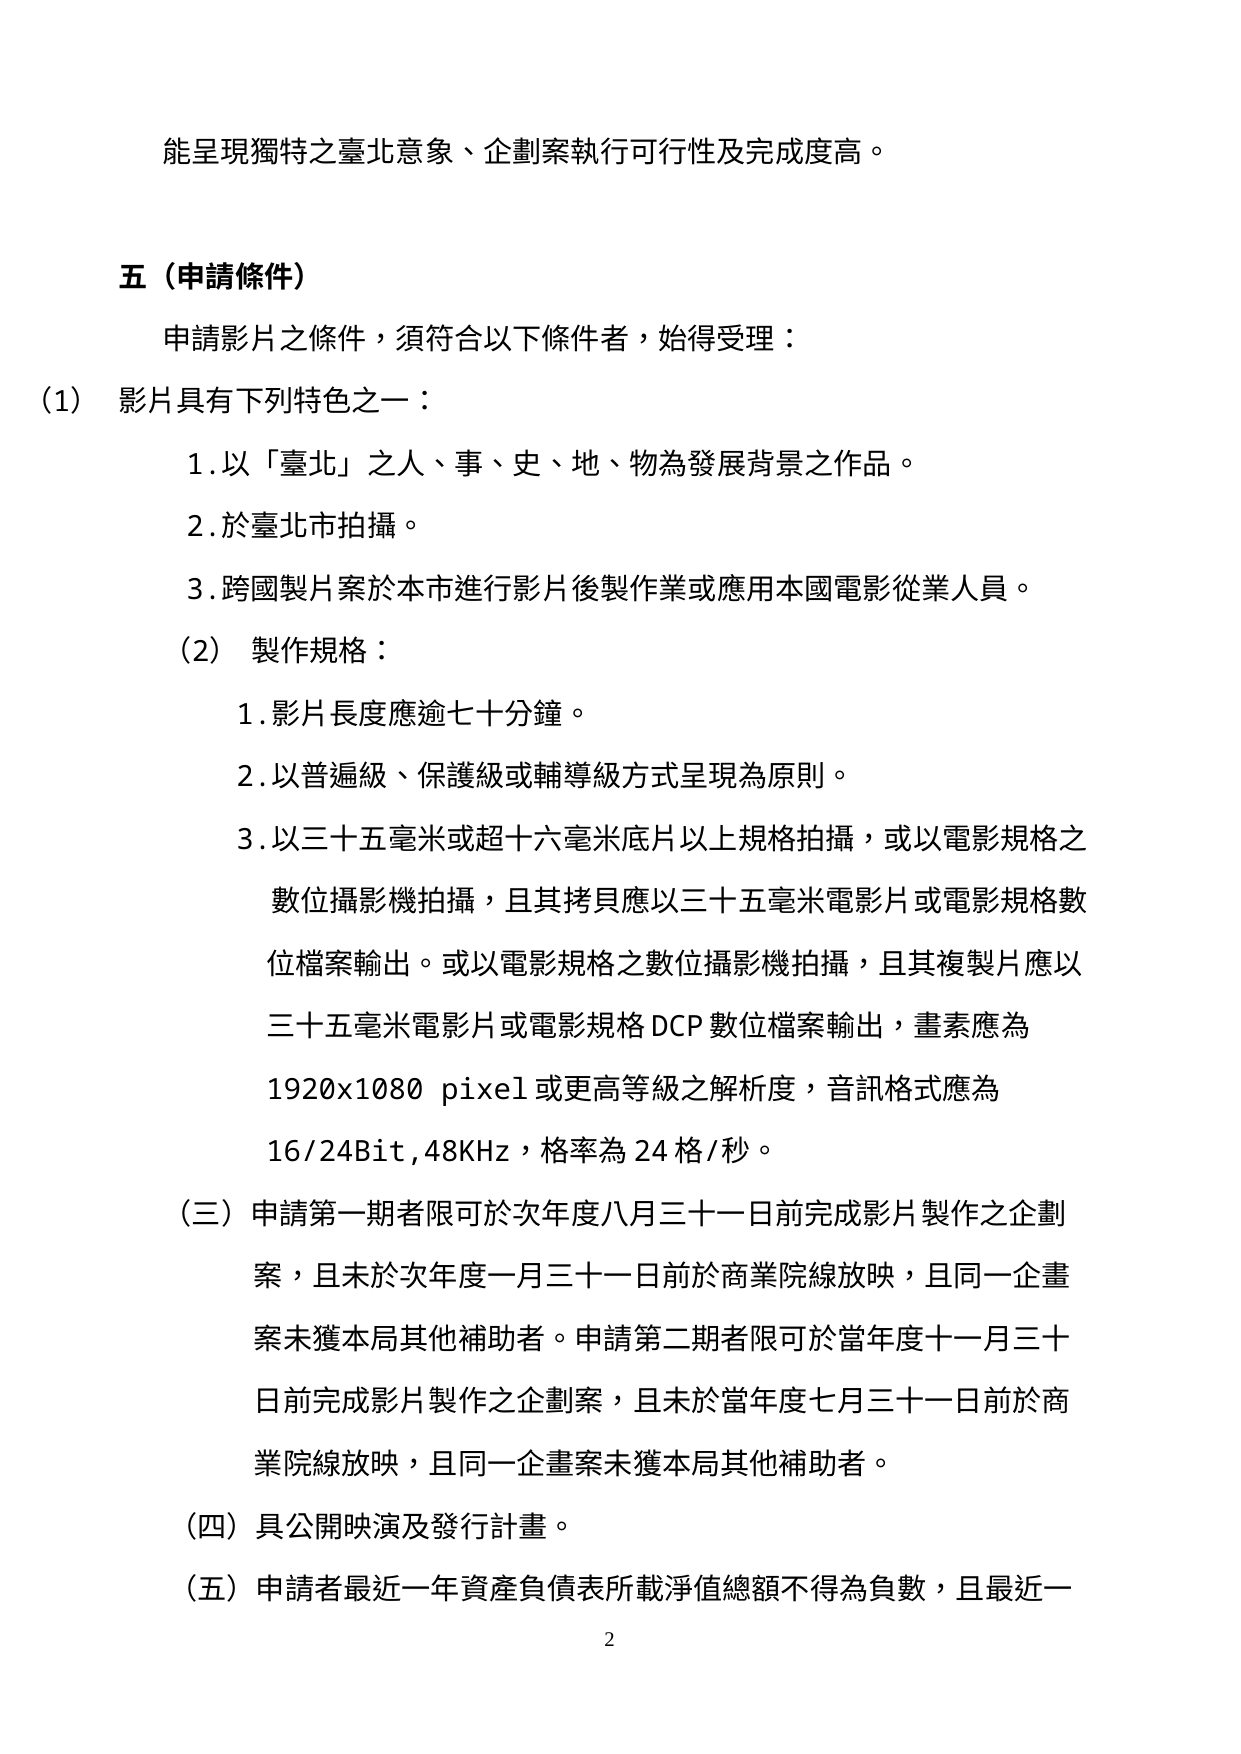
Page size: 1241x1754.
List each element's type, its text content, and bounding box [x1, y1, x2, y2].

text 業院線放映，且同一企畫案未獲本局其他補助者。 [236, 1420, 1092, 1483]
text （四）具公開映演及發行計畫。 [168, 1483, 1092, 1545]
text 1.影片長度應逾七十分鐘。 [236, 670, 1092, 733]
text 2.以普遍級、保護級或輔導級方式呈現為原則。 [236, 733, 1092, 795]
text （三）申請第一期者限可於次年度八月三十一日前完成影片製作之企劃 [162, 1170, 1092, 1233]
text 1.以「臺北」之人、事、史、地、物為發展背景之作品。 [118, 420, 1092, 483]
list 影片具有下列特色之一： [23, 358, 1092, 420]
text 位檔案輸出。或以電影規格之數位攝影機拍攝，且其複製片應以三十五毫米電影片或電影規格DCP數位檔案輸出，畫素應為1920x1080 pixel或更高等級之解析度，音訊格式應為16/24Bit,48KHz，格率為24格/秒。 [266, 920, 1092, 1170]
text 數位攝影機拍攝，且其拷貝應以三十五毫米電影片或電影規格數 [236, 858, 1092, 920]
text 日前完成影片製作之企劃案，且未於當年度七月三十一日前於商 [236, 1358, 1092, 1420]
text 3.跨國製片案於本市進行影片後製作業或應用本國電影從業人員。 [118, 545, 1092, 608]
text 案，且未於次年度一月三十一日前於商業院線放映，且同一企畫 [236, 1233, 1092, 1295]
list 製作規格： [162, 608, 1092, 670]
text 五（申請條件） 申請影片之條件，須符合以下條件者，始得受理： [118, 233, 1092, 358]
text 案未獲本局其他補助者。申請第二期者限可於當年度十一月三十 [236, 1295, 1092, 1358]
text （五）申請者最近一年資產負債表所載淨值總額不得為負數，且最近一 [168, 1545, 1092, 1608]
text 2.於臺北市拍攝。 [118, 483, 1092, 545]
text 3.以三十五毫米或超十六毫米底片以上規格拍攝，或以電影規格之 [236, 795, 1092, 858]
text 四（審查重點） 本局電影製作補助審查重點為：企劃案具創意、具國際發行及行銷能力、能呈現獨特之臺北意象、企劃案執行可行性及完成度高。 [118, 108, 1092, 170]
